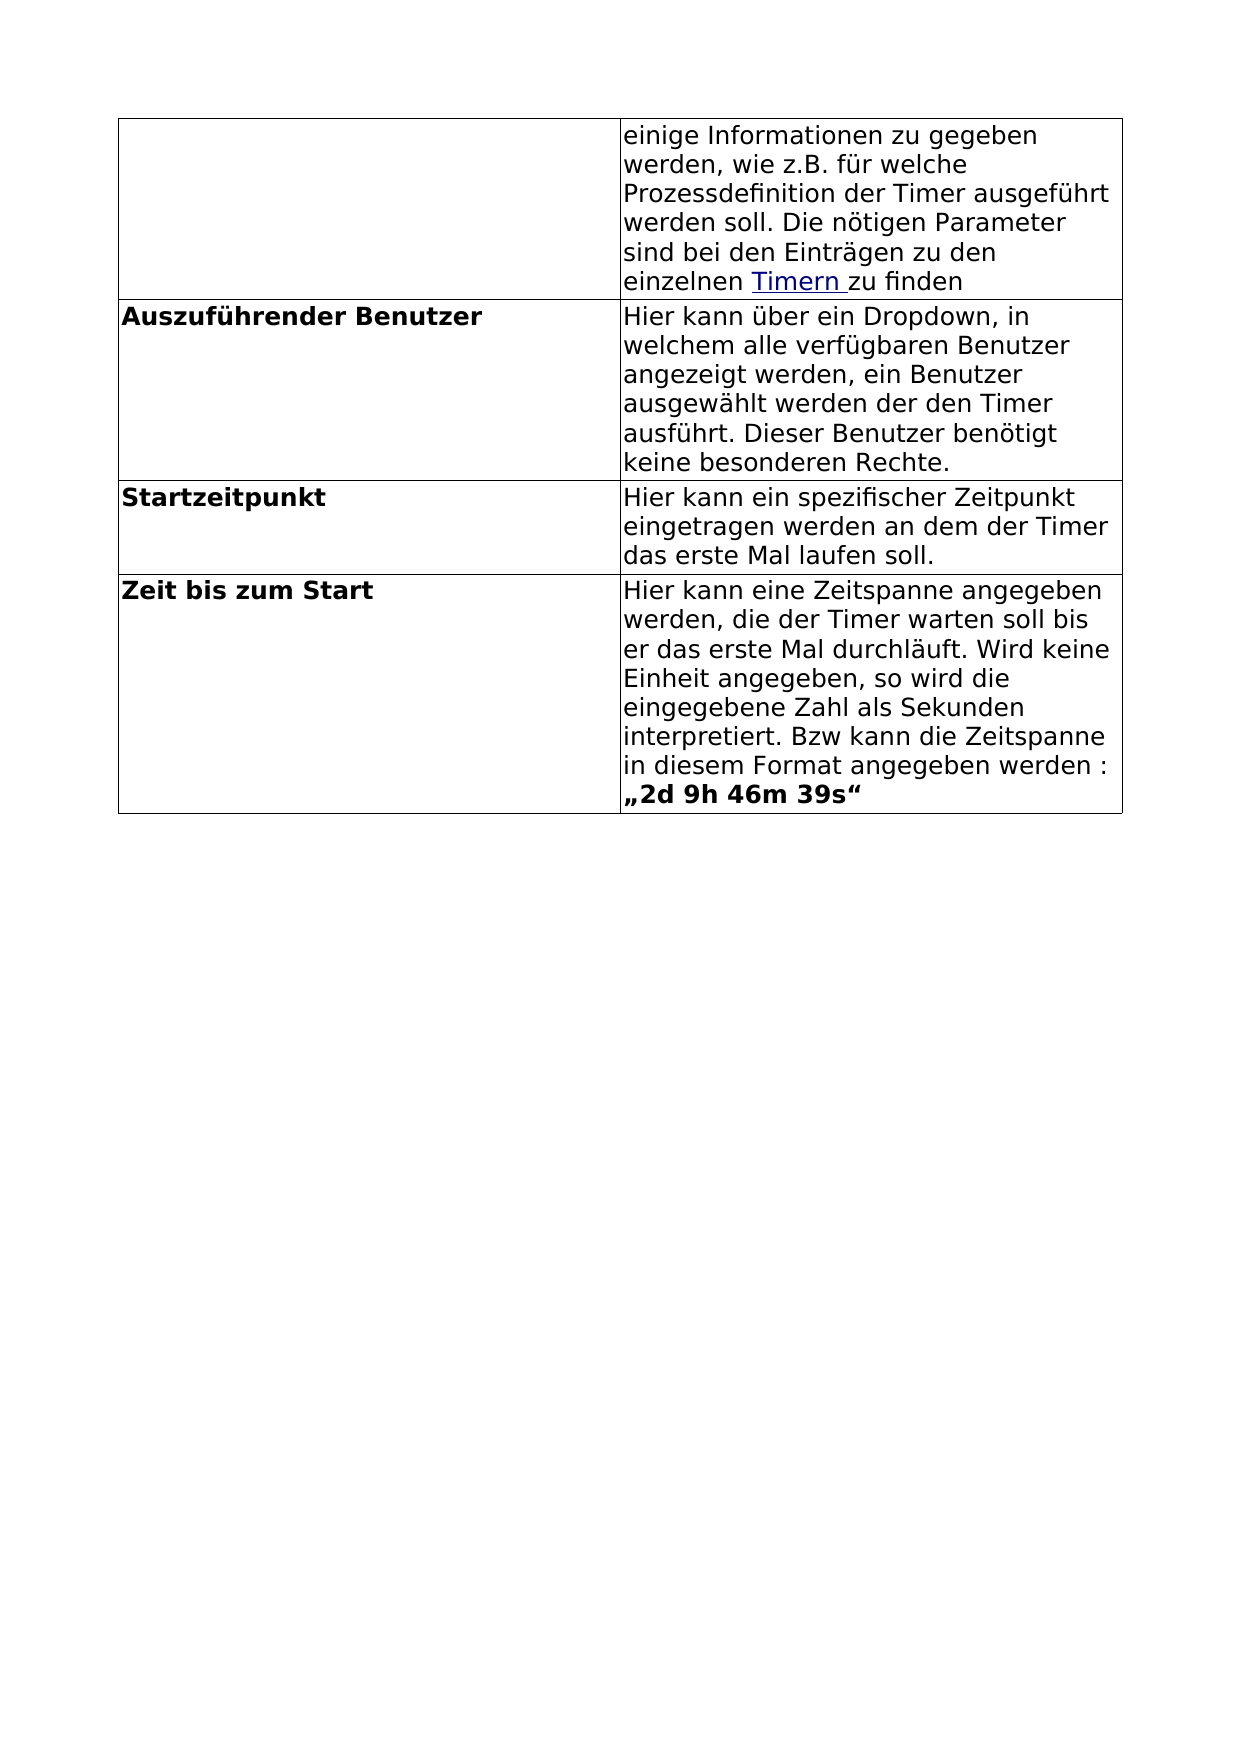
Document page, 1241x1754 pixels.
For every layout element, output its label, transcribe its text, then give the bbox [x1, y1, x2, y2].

table_cell Hier kann eine Zeitspanne angegeben werden, die der Timer warten soll bis er das erste Mal durchläuft. Wird keine Einheit angegeben, so wird die eingegebene Zahl als Sekunden interpretiert. Bzw kann die Zeitspanne in diesem Format angegeben werden :„2d 9h 46m 39s“ [621, 575, 1122, 813]
table_cell Zeit bis zum Start [119, 575, 620, 813]
table_cell einige Informationen zu gegeben werden, wie z.B. für welche Prozessdefinition der Timer ausgeführt werden soll. Die nötigen Parameter sind bei den Einträgen zu den einzelnen Timern zu finden [621, 119, 1122, 299]
table_cell Startzeitpunkt [119, 481, 620, 573]
table_cell Hier kann über ein Dropdown, in welchem alle verfügbaren Benutzer angezeigt werden, ein Benutzer ausgewählt werden der den Timer ausführt. Dieser Benutzer benötigt keine besonderen Rechte. [621, 300, 1122, 480]
table_cell Hier kann ein spezifischer Zeitpunkt eingetragen werden an dem der Timer das erste Mal laufen soll. [621, 481, 1122, 573]
table_cell Auszuführender Benutzer [119, 300, 620, 480]
table_cell [119, 119, 620, 299]
